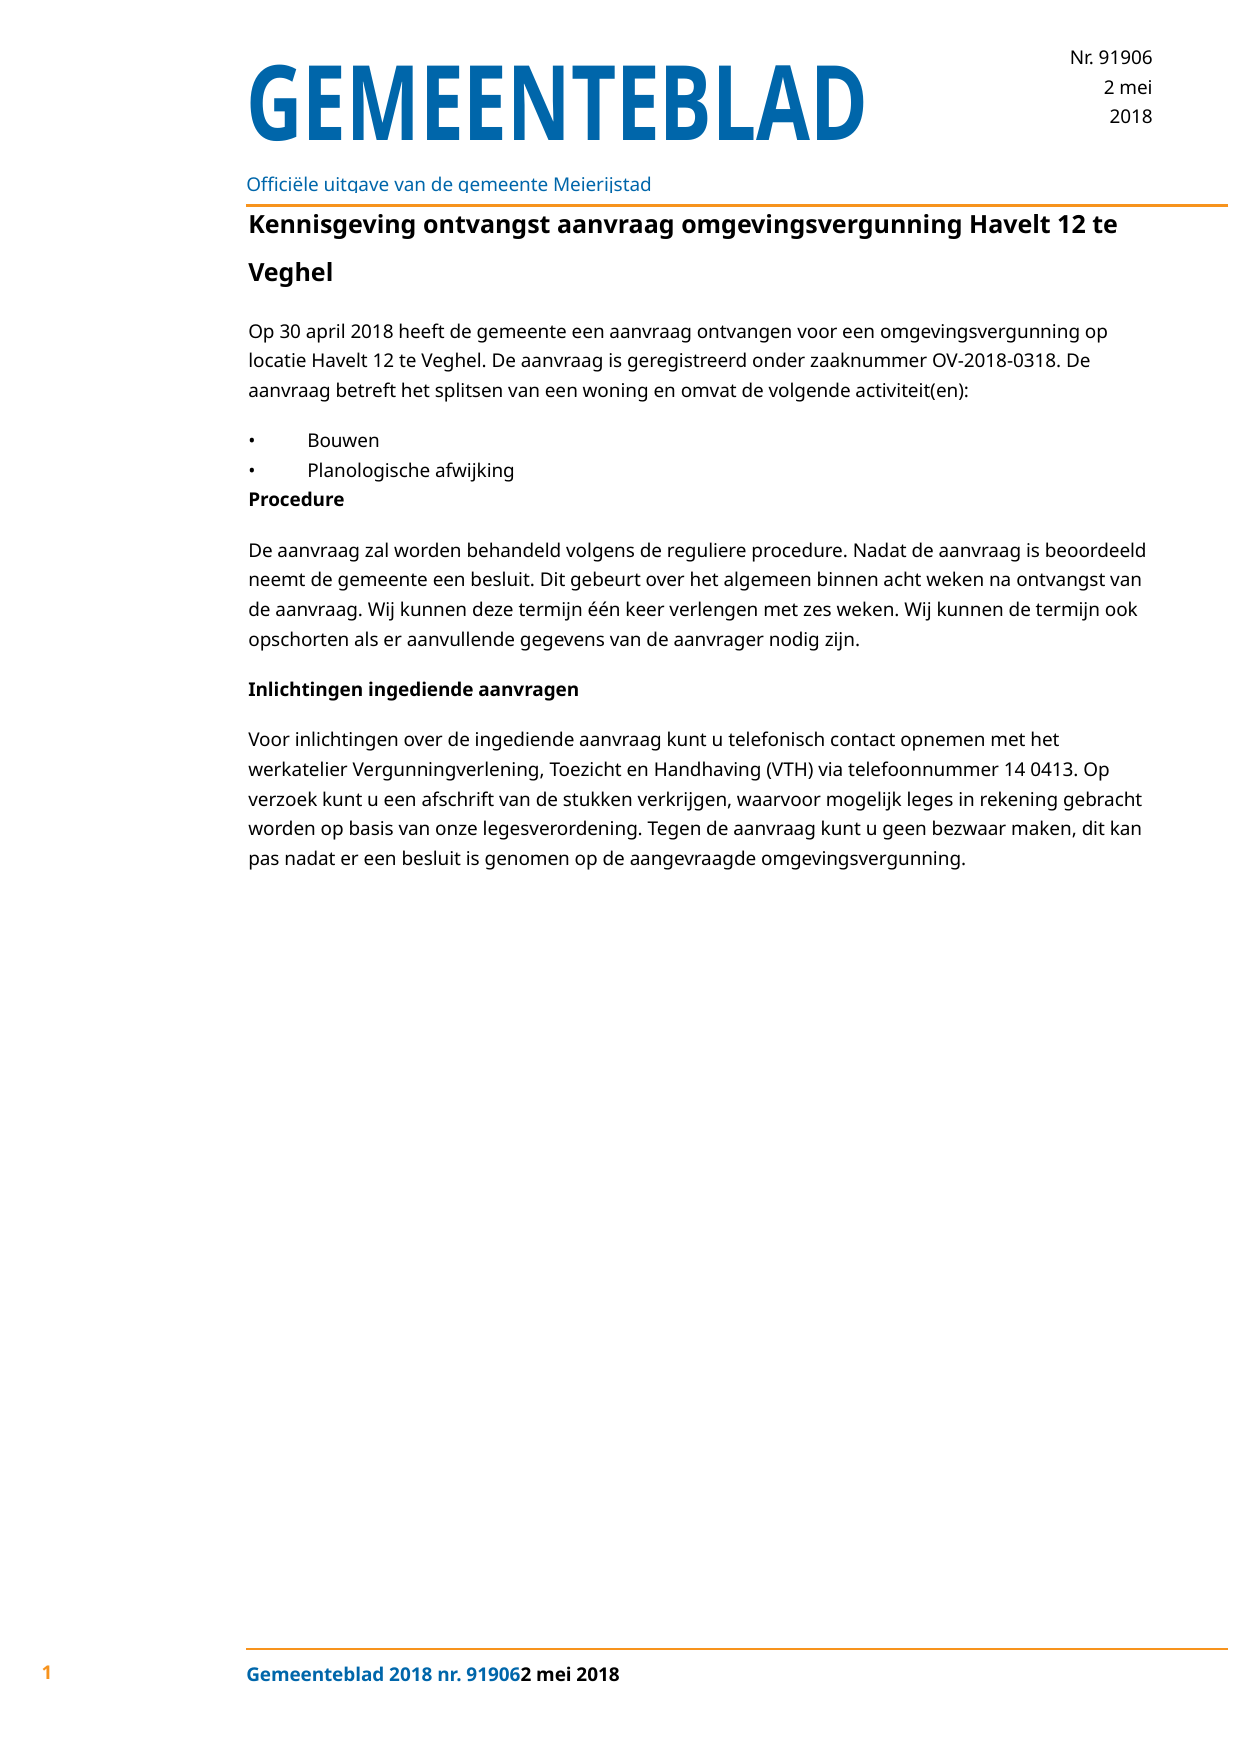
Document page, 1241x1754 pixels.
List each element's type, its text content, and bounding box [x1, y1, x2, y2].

text Kennisgeving ontvangst aanvraag omgevingsvergunning Havelt 12 te Veghel [248, 207, 1152, 288]
text Op 30 april 2018 heeft de gemeente een aanvraag ontvangen voor een omgevingsvergunning op locatie Havelt 12 te Veghel. De aanvraag is geregistreerd onder zaaknummer OV-2018-0318. De aanvraag betreft het splitsen van een woning en omvat de volgende activiteit(en): [248, 318, 1152, 403]
text Procedure [248, 487, 1152, 512]
text Voor inlichtingen over de ingediende aanvraag kunt u telefonisch contact opnemen met het werkatelier Vergunningverlening, Toezicht en Handhaving (VTH) via telefoonnummer 14 0413. Op verzoek kunt u een afschrift van de stukken verkrijgen, waarvoor mogelijk leges in rekening gebracht worden op basis van onze legesverordening. Tegen de aanvraag kunt u geen bezwaar maken, dit kan pas nadat er een besluit is genomen op de aangevraagde omgevingsvergunning. [248, 727, 1152, 871]
picture [41, 47, 231, 172]
list Planologische afwijking [248, 457, 1152, 483]
list Bouwen [248, 427, 1152, 453]
text Inlichtingen ingediende aanvragen [248, 676, 1152, 702]
text De aanvraag zal worden behandeld volgens de reguliere procedure. Nadat de aanvraag is beoordeeld neemt de gemeente een besluit. Dit gebeurt over het algemeen binnen acht weken na ontvangst van de aanvraag. Wij kunnen deze termijn één keer verlengen met zes weken. Wij kunnen de termijn ook opschorten als er aanvullende gegevens van de aanvrager nodig zijn. [248, 537, 1152, 652]
